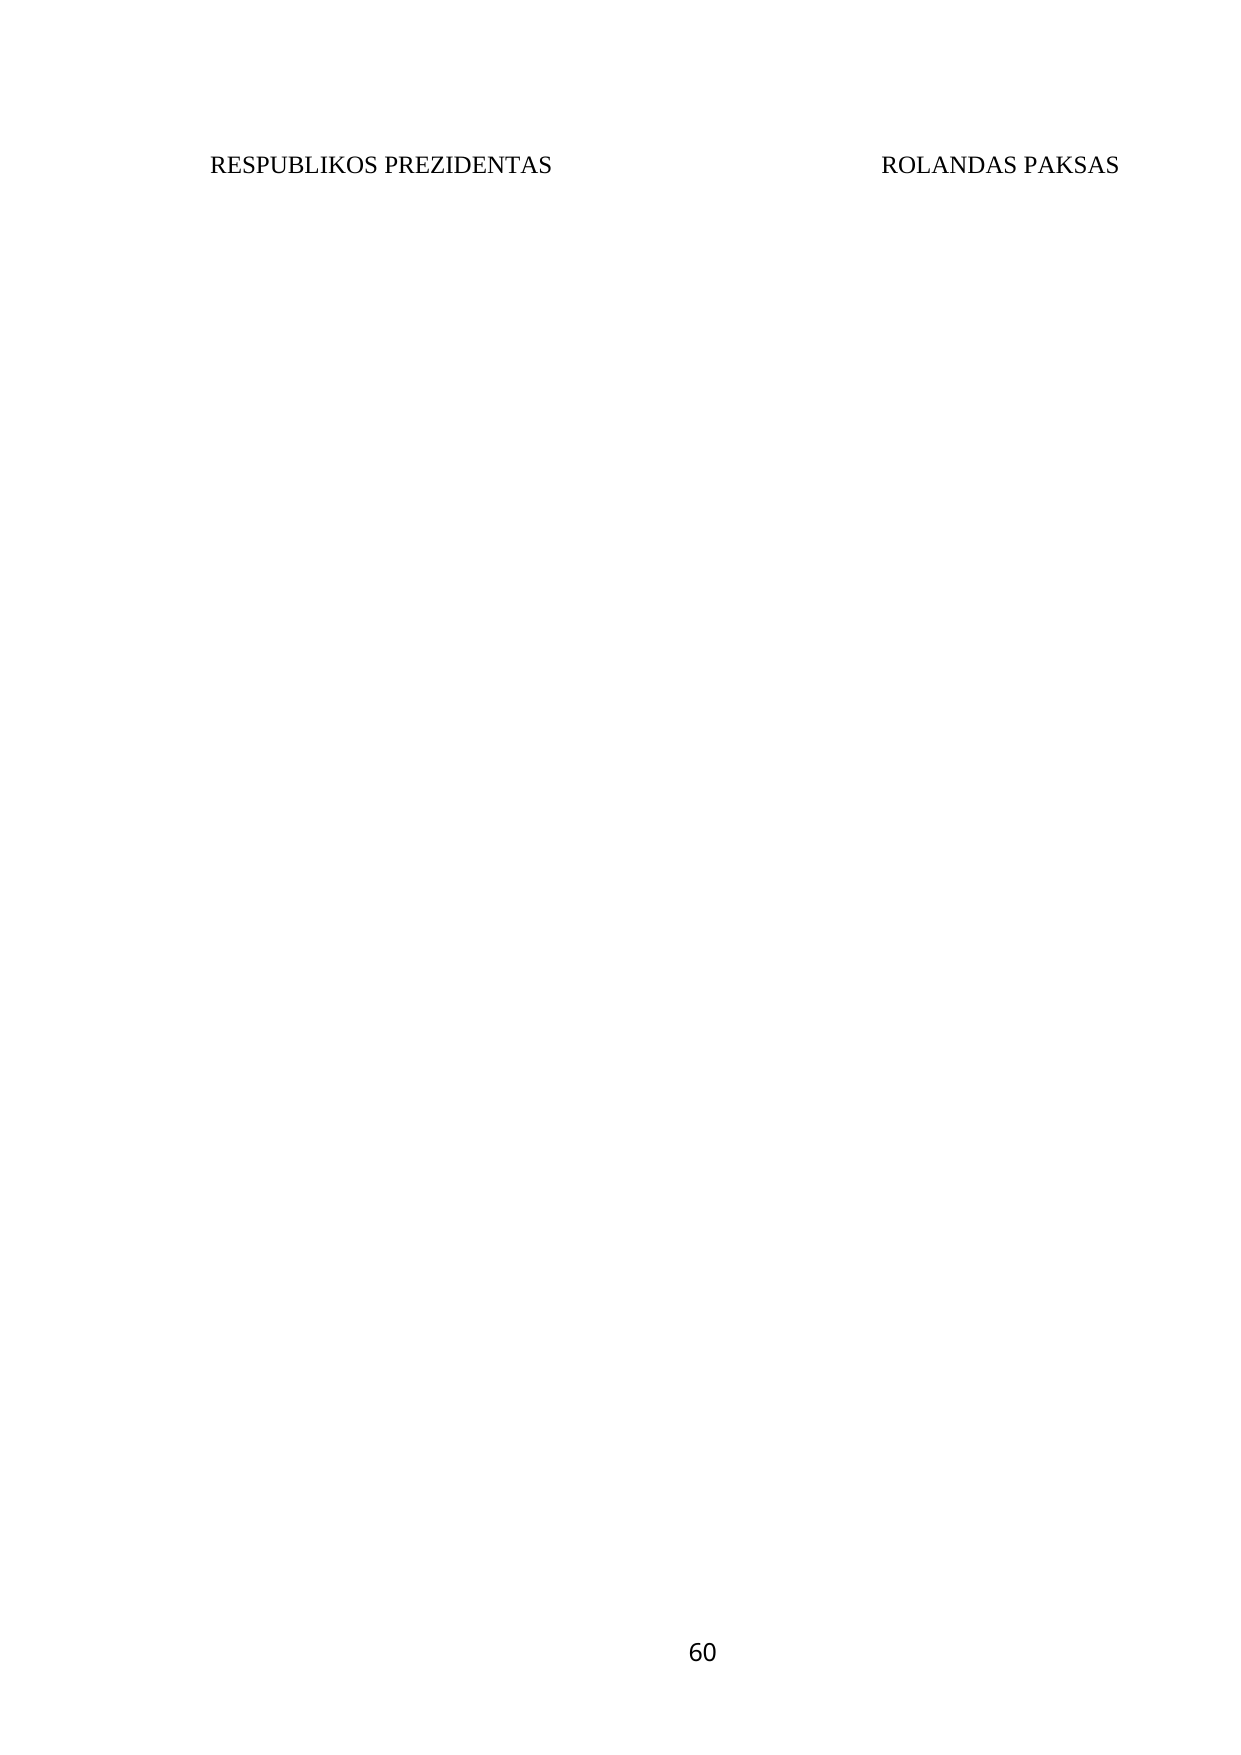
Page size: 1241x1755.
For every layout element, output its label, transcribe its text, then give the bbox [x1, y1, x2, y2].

text RESPUBLIKOS PREZIDENTAS ROLANDAS PAKSAS [210, 150, 1120, 179]
